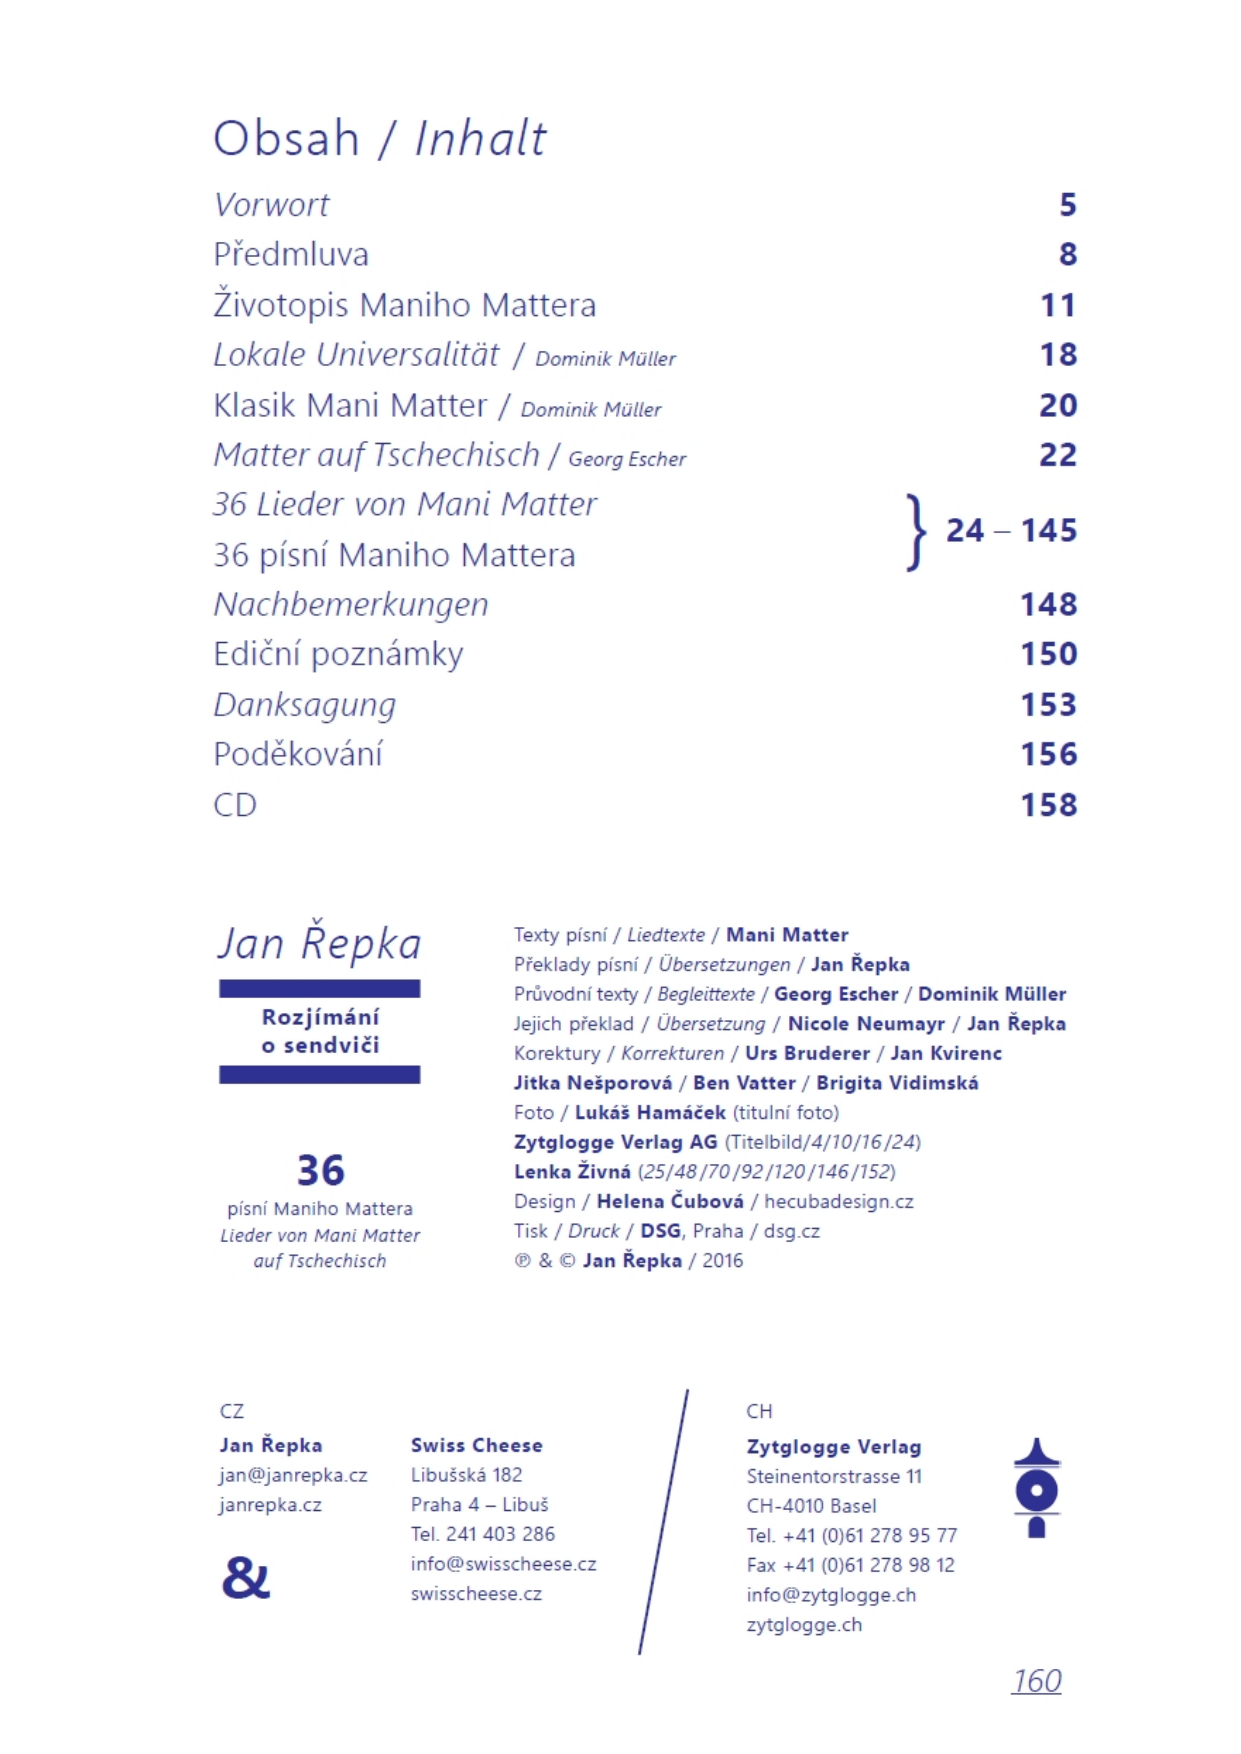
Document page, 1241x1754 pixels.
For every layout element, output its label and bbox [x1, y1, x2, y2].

picture [143, 39, 1148, 1754]
